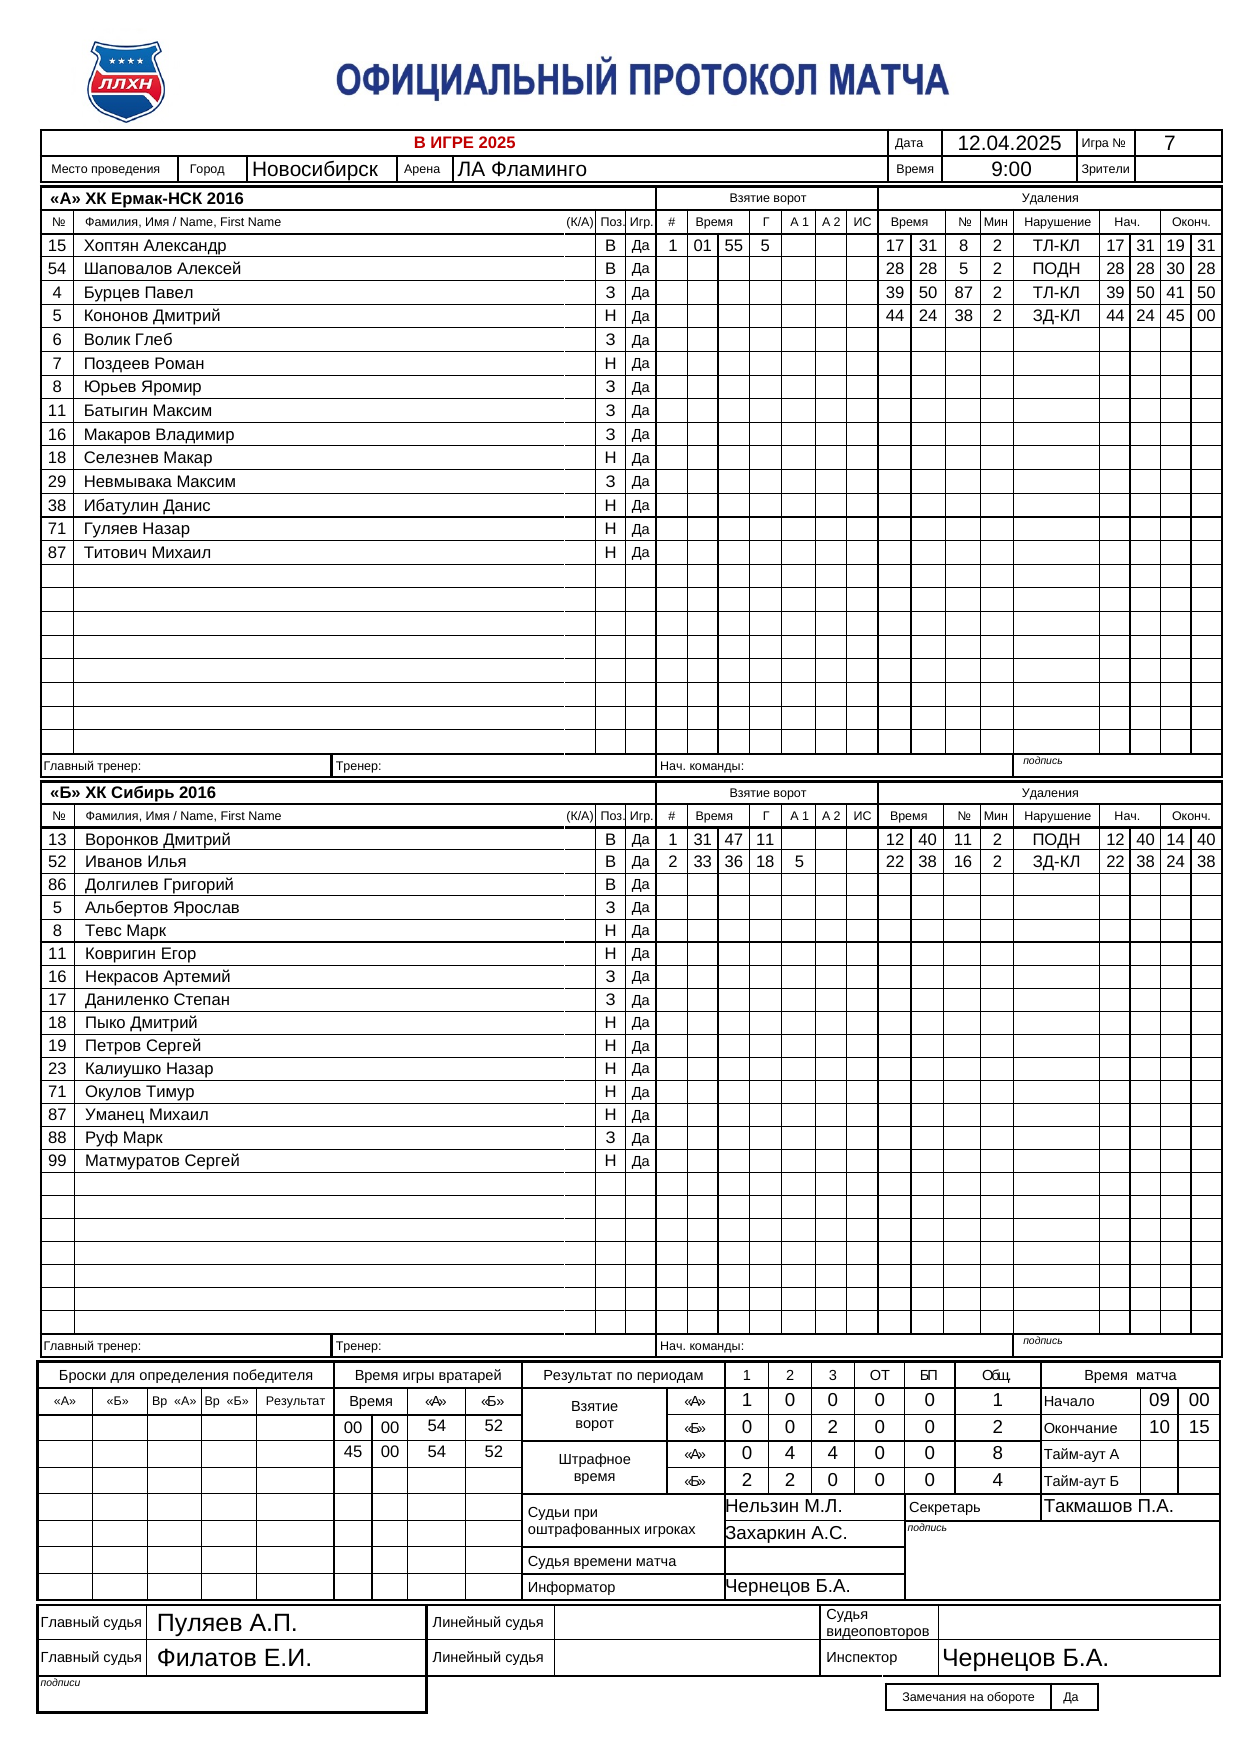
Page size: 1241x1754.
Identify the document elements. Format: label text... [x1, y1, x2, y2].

table_cell [1192, 730, 1221, 753]
table_cell [981, 518, 1013, 540]
table_cell [879, 683, 910, 706]
table_cell [1131, 470, 1160, 493]
table_cell [981, 636, 1013, 658]
table_cell [879, 494, 910, 516]
table_cell [1014, 1150, 1099, 1172]
table_cell [719, 943, 749, 964]
table_cell [719, 1035, 749, 1057]
table_cell 0 [905, 1442, 954, 1467]
table_cell [1192, 376, 1221, 398]
table_cell [847, 896, 877, 918]
table_cell 0 [855, 1468, 904, 1493]
table_cell [912, 565, 945, 587]
table_cell 87 [42, 1104, 74, 1126]
table_cell Мин [981, 805, 1013, 826]
table_cell Время [335, 1389, 407, 1413]
table_cell Филатов Е.И. [147, 1640, 425, 1675]
table_cell [1014, 1288, 1099, 1310]
table_cell [816, 1150, 846, 1172]
table_cell [912, 1219, 943, 1241]
table_cell [782, 1127, 815, 1149]
table_cell [816, 1127, 846, 1149]
table_cell [879, 707, 910, 729]
table_cell [1131, 565, 1160, 587]
table_cell 5 [750, 235, 781, 256]
table_cell [626, 565, 655, 587]
table_cell [981, 943, 1013, 964]
table_cell [1014, 683, 1099, 706]
table_cell [879, 541, 910, 564]
table_cell [1161, 1173, 1190, 1195]
table_cell [847, 352, 877, 374]
table_cell Да [626, 1058, 655, 1079]
table_cell 17 [1100, 235, 1129, 256]
table_header 7 [1136, 131, 1221, 155]
table_cell [1100, 989, 1129, 1011]
table_cell [719, 707, 749, 729]
table_cell [719, 1242, 749, 1264]
table_cell [719, 328, 749, 351]
table_cell Поз. [596, 211, 625, 233]
table_cell [879, 920, 910, 941]
table_cell [1161, 1288, 1190, 1310]
table_cell Штрафное время [523, 1442, 666, 1493]
table_cell [1131, 376, 1160, 398]
table_cell [657, 683, 687, 706]
table_cell [1192, 565, 1221, 587]
table_cell [688, 494, 717, 516]
table_cell Н [596, 352, 625, 374]
table_cell [719, 352, 749, 374]
table_header Взятие ворот [657, 783, 877, 803]
table_cell [39, 1574, 92, 1599]
table_cell [981, 707, 1013, 729]
table_cell [782, 989, 815, 1011]
table_cell [373, 1574, 407, 1599]
table_cell [1161, 1242, 1190, 1264]
table_cell [847, 1242, 877, 1264]
table_cell 31 [1131, 235, 1160, 256]
table_cell [1131, 1196, 1160, 1218]
table_cell Судья времени матча [523, 1548, 724, 1573]
table_cell [1192, 1242, 1221, 1264]
table_cell [912, 707, 945, 729]
table_cell [1161, 612, 1190, 634]
table_cell Тренер: [333, 1335, 655, 1356]
table_cell [148, 1494, 201, 1520]
table_cell [596, 612, 625, 634]
table_cell [42, 565, 73, 587]
table_cell 47 [719, 829, 749, 849]
table_cell [750, 896, 781, 918]
table_cell [688, 636, 717, 658]
table_cell [719, 565, 749, 587]
table_cell [816, 518, 846, 540]
table_cell [879, 518, 910, 540]
table_cell 33 [688, 850, 717, 872]
table_cell 45 [335, 1441, 371, 1467]
table_cell [912, 896, 943, 918]
table_cell 0 [855, 1415, 904, 1440]
table_cell [981, 1150, 1013, 1172]
table_cell [1179, 1468, 1219, 1493]
table_cell [565, 518, 595, 540]
table_cell [782, 1265, 815, 1287]
table_cell [816, 1035, 846, 1057]
table_cell «А» [408, 1389, 465, 1413]
table_cell [1014, 989, 1099, 1011]
table_cell [74, 636, 564, 658]
table_header Удаления [879, 188, 1221, 209]
table_cell 2 [981, 829, 1013, 849]
table_cell [816, 874, 846, 895]
table_cell 38 [946, 305, 980, 327]
table_cell [750, 257, 781, 280]
table_cell [912, 541, 945, 564]
table_cell [782, 1288, 815, 1310]
table_cell [1161, 376, 1190, 398]
table_cell [1161, 399, 1190, 422]
table_cell [879, 1219, 910, 1241]
table_cell [1131, 966, 1160, 987]
table_cell Оконч. [1161, 805, 1221, 826]
table_cell [74, 730, 564, 753]
table_cell [1161, 1150, 1190, 1172]
table_cell [1131, 1012, 1160, 1033]
table_cell [1192, 989, 1221, 1011]
table_cell [847, 659, 877, 682]
table_cell [565, 376, 595, 398]
table_cell [816, 1265, 846, 1287]
table_cell Чернецов Б.А. [726, 1575, 904, 1599]
table_cell [657, 1196, 687, 1218]
table_cell [847, 1127, 877, 1149]
table_cell [1014, 470, 1099, 493]
table_cell [42, 588, 73, 611]
table_cell [373, 1468, 407, 1493]
table_cell [596, 588, 625, 611]
table_cell [74, 683, 564, 706]
table_cell [657, 730, 687, 753]
table_cell [42, 1219, 74, 1241]
table_cell [847, 1265, 877, 1287]
table_cell [688, 920, 717, 941]
table_cell [1100, 1196, 1129, 1218]
table_cell [981, 446, 1013, 469]
table_cell [93, 1416, 147, 1440]
table_cell [782, 612, 815, 634]
table_cell 38 [912, 850, 943, 872]
table_cell [202, 1441, 256, 1467]
table_cell [816, 1012, 846, 1033]
table_cell [565, 1012, 595, 1033]
table_cell 1 [956, 1389, 1040, 1413]
table_cell [1161, 470, 1190, 493]
table_cell [565, 1288, 595, 1310]
table_cell [1131, 541, 1160, 564]
table_cell [847, 1012, 877, 1033]
table_cell [719, 541, 749, 564]
table_cell [688, 1219, 717, 1241]
table_cell Да [626, 1035, 655, 1057]
table_cell [565, 1196, 595, 1218]
table_cell [565, 1081, 595, 1103]
table_cell (К/А) [565, 211, 595, 233]
table_cell [565, 235, 595, 256]
table_cell [93, 1574, 147, 1599]
table_cell [750, 1265, 781, 1287]
table_cell [946, 328, 980, 351]
table_cell [626, 659, 655, 682]
table_cell [657, 1219, 687, 1241]
table_cell Нач. [1100, 211, 1160, 233]
table_cell [1161, 989, 1190, 1011]
table_cell [750, 352, 781, 374]
table_cell Пуляев А.П. [147, 1606, 425, 1639]
table_cell [408, 1574, 465, 1599]
table_cell [688, 683, 717, 706]
table_cell [1131, 1288, 1160, 1310]
table_cell Захаркин А.С. [726, 1521, 904, 1546]
table_cell Бурцев Павел [74, 281, 564, 303]
table_cell [847, 1173, 877, 1195]
table_cell [782, 328, 815, 351]
table_cell [750, 518, 781, 540]
table_cell [657, 470, 687, 493]
table_header Замечания на обороте [887, 1685, 1050, 1709]
table_cell В [596, 235, 625, 256]
table_cell 38 [1192, 850, 1221, 872]
table_cell Н [596, 305, 625, 327]
table_cell З [596, 399, 625, 422]
table_cell [750, 1104, 781, 1126]
table_cell [1192, 966, 1221, 987]
table_header Броски для определения победителя [39, 1363, 333, 1387]
table_cell [912, 1265, 943, 1287]
table_cell № [42, 805, 74, 826]
table_cell [719, 494, 749, 516]
table_cell [782, 659, 815, 682]
table_header Общ. [956, 1363, 1040, 1387]
table_cell [981, 1012, 1013, 1033]
table_cell Руф Марк [75, 1127, 564, 1149]
table_cell [912, 730, 945, 753]
table_cell [565, 636, 595, 658]
table_cell [657, 707, 687, 729]
table_cell [981, 1311, 1013, 1333]
table_cell Н [596, 541, 625, 564]
table_cell ЗД-КЛ [1014, 850, 1099, 872]
table_cell [1014, 588, 1099, 611]
table_cell [657, 874, 687, 895]
table_cell [847, 612, 877, 634]
table_cell [1131, 1081, 1160, 1103]
table_cell [688, 257, 717, 280]
table_cell [657, 399, 687, 422]
table_cell [1192, 874, 1221, 895]
table_cell [1014, 1196, 1099, 1218]
table_cell З [596, 423, 625, 445]
table_cell [1014, 707, 1099, 729]
table_cell [719, 399, 749, 422]
table_cell [883, 1677, 1220, 1681]
table_cell [75, 1219, 564, 1241]
table_cell Юрьев Яромир [74, 376, 564, 398]
table_cell 39 [879, 281, 910, 303]
table_cell [750, 1311, 781, 1333]
table_cell [657, 896, 687, 918]
table_cell Уманец Михаил [75, 1104, 564, 1126]
table_cell [719, 636, 749, 658]
table_cell [750, 1173, 781, 1195]
table_cell [657, 1012, 687, 1033]
table_cell 30 [1161, 257, 1190, 280]
table_cell [1161, 352, 1190, 374]
table_cell [912, 943, 943, 964]
table_cell Да [626, 494, 655, 516]
table_cell [93, 1547, 147, 1573]
table_cell [1131, 588, 1160, 611]
table_cell [912, 1150, 943, 1172]
table_header «Б» ХК Сибирь 2016 [42, 783, 655, 803]
table_cell Волик Глеб [74, 328, 564, 351]
table_cell 0 [726, 1442, 768, 1467]
table_cell [1192, 1012, 1221, 1033]
table_cell Начало [1042, 1389, 1140, 1413]
table_cell # [657, 805, 687, 826]
table_cell Н [596, 1150, 625, 1172]
table_cell [335, 1521, 371, 1546]
table_cell 0 [812, 1389, 854, 1413]
table_cell [688, 1012, 717, 1033]
table_cell # [657, 211, 687, 233]
table_cell Да [626, 1012, 655, 1033]
table_cell [657, 518, 687, 540]
table_cell 24 [1161, 850, 1190, 872]
table_cell [750, 683, 781, 706]
table_cell [816, 1311, 846, 1333]
table_header 3 [812, 1363, 854, 1387]
table_cell [1100, 446, 1129, 469]
table_cell [750, 707, 781, 729]
table_cell [42, 612, 73, 634]
table_cell [719, 659, 749, 682]
table_cell 13 [42, 829, 74, 849]
table_cell [981, 399, 1013, 422]
table_cell 0 [855, 1389, 904, 1413]
table_cell [816, 305, 846, 327]
table_cell 18 [42, 446, 73, 469]
table_cell [1100, 1150, 1129, 1172]
table_cell [408, 1494, 465, 1520]
table_cell [1014, 1058, 1099, 1079]
table_cell [1014, 1035, 1099, 1057]
table_cell [981, 1219, 1013, 1241]
table_cell [1192, 1219, 1221, 1241]
table_cell [688, 1127, 717, 1149]
table_cell «Б» [668, 1468, 724, 1493]
table_cell Нарушение [1014, 805, 1099, 826]
table_cell [816, 707, 846, 729]
table_cell [42, 636, 73, 658]
table_cell ИС [847, 211, 877, 233]
table_cell [1161, 1081, 1190, 1103]
table_cell [750, 966, 781, 987]
table_cell [1131, 1035, 1160, 1057]
table_cell [944, 896, 980, 918]
table_cell [1014, 1012, 1099, 1033]
table_cell 8 [946, 235, 980, 256]
table_cell [565, 541, 595, 564]
table_cell [719, 470, 749, 493]
table_cell [946, 636, 980, 658]
table_cell [750, 659, 781, 682]
table_cell [847, 1035, 877, 1057]
table_cell [847, 446, 877, 469]
table_cell [912, 1173, 943, 1195]
table_cell [816, 1058, 846, 1079]
table_cell Петров Сергей [75, 1035, 564, 1057]
table_cell [75, 1265, 564, 1287]
table_cell [944, 1012, 980, 1033]
table_cell [981, 874, 1013, 895]
table_cell [1100, 1173, 1129, 1195]
table_cell [1192, 1288, 1221, 1310]
table_cell [981, 730, 1013, 753]
table_cell А 1 [782, 805, 815, 826]
table_cell [42, 1311, 74, 1333]
table_cell [688, 1265, 717, 1287]
table_cell [1161, 1104, 1190, 1126]
table_cell 86 [42, 874, 74, 895]
table_cell [1136, 157, 1221, 181]
table_cell [688, 1173, 717, 1195]
table_cell [782, 257, 815, 280]
table_header «А» ХК Ермак-НСК 2016 [42, 188, 655, 209]
table_cell Да [626, 874, 655, 895]
table_cell Такмашов П.А. [1042, 1495, 1219, 1520]
table_cell [1192, 683, 1221, 706]
table_cell [816, 1219, 846, 1241]
table_cell [879, 1311, 910, 1333]
table_cell [1014, 376, 1099, 398]
table_cell [782, 943, 815, 964]
table_cell [1014, 1173, 1099, 1195]
table_cell 1 [726, 1389, 768, 1413]
table_cell [257, 1494, 333, 1520]
table_cell [74, 707, 564, 729]
table_cell [1161, 874, 1190, 895]
table_cell Батыгин Максим [74, 399, 564, 422]
table_cell [1100, 966, 1129, 987]
table_cell [719, 1196, 749, 1218]
table_cell 87 [946, 281, 980, 303]
table_cell 39 [1100, 281, 1129, 303]
table_cell [944, 1127, 980, 1149]
table_cell [688, 966, 717, 987]
table_cell ТЛ-КЛ [1014, 281, 1099, 303]
table_cell 2 [981, 235, 1013, 256]
table_cell Селезнев Макар [74, 446, 564, 469]
table_cell [816, 352, 846, 374]
table_cell [816, 896, 846, 918]
table_cell [565, 305, 595, 327]
table_cell [944, 1265, 980, 1287]
table_cell [750, 281, 781, 303]
table_cell [1100, 896, 1129, 918]
table_cell [782, 446, 815, 469]
table_cell [719, 1012, 749, 1033]
table_cell Невмывака Максим [74, 470, 564, 493]
table_cell [657, 1127, 687, 1149]
table_cell [1192, 612, 1221, 634]
table_cell [1161, 1219, 1190, 1241]
table_cell [782, 966, 815, 987]
table_cell [565, 943, 595, 964]
table_cell 1 [657, 829, 687, 849]
table_cell [1100, 541, 1129, 564]
table_cell [555, 1606, 819, 1639]
table_cell Да [626, 352, 655, 374]
table_cell [879, 943, 910, 964]
table_cell [466, 1521, 521, 1546]
table_cell 8 [956, 1442, 1040, 1467]
table_cell [75, 1196, 564, 1218]
table_cell [1192, 896, 1221, 918]
table_cell [1192, 636, 1221, 658]
table_cell Нач. [1100, 805, 1160, 826]
table_cell 2 [726, 1468, 768, 1493]
table_cell [750, 399, 781, 422]
table_cell [565, 470, 595, 493]
table_cell [847, 1150, 877, 1172]
table_cell Н [596, 1058, 625, 1079]
table_cell [1100, 470, 1129, 493]
table_cell подпись [1014, 755, 1221, 776]
table_cell Да [626, 305, 655, 327]
table_cell 40 [1131, 829, 1160, 849]
table_cell [1014, 423, 1099, 445]
table_cell [565, 352, 595, 374]
table_cell [879, 328, 910, 351]
table_cell Да [626, 989, 655, 1011]
table_cell [879, 659, 910, 682]
table_cell [657, 328, 687, 351]
table_cell [1192, 541, 1221, 564]
table_cell [782, 518, 815, 540]
table_cell [816, 565, 846, 587]
table_cell [912, 612, 945, 634]
table_cell Да [626, 829, 655, 849]
table_cell [1014, 920, 1099, 941]
table_cell [626, 683, 655, 706]
table_cell [596, 1311, 625, 1333]
table_cell [816, 850, 846, 872]
table_cell [1100, 1035, 1129, 1057]
table_cell Поз. [596, 805, 625, 826]
table_cell [847, 588, 877, 611]
table_header Взятие ворот [657, 188, 877, 209]
table_cell [657, 305, 687, 327]
table_cell [596, 730, 625, 753]
table_cell Да [626, 235, 655, 256]
table_cell Да [626, 518, 655, 540]
table_cell Да [626, 1081, 655, 1103]
table_cell [944, 1150, 980, 1172]
table_cell Новосибирск [248, 157, 396, 181]
table_cell [1014, 1311, 1099, 1333]
table_cell [847, 1196, 877, 1218]
table_cell [1131, 1311, 1160, 1333]
table_cell [782, 636, 815, 658]
table_cell 99 [42, 1150, 74, 1172]
table_cell [782, 829, 815, 849]
table_cell ИС [847, 805, 877, 826]
table_cell [565, 1127, 595, 1149]
table_cell [688, 470, 717, 493]
table_cell [1192, 1265, 1221, 1287]
table_cell [944, 943, 980, 964]
table_cell [1131, 518, 1160, 540]
table_cell 16 [944, 850, 980, 872]
table_cell Да [626, 470, 655, 493]
table_cell [750, 612, 781, 634]
table_cell [847, 874, 877, 895]
table_cell [688, 1104, 717, 1126]
table_cell 01 [688, 235, 717, 256]
table_cell 2 [981, 281, 1013, 303]
table_cell [1192, 328, 1221, 351]
table_cell [202, 1521, 256, 1546]
table_cell [148, 1547, 201, 1573]
table_cell Макаров Владимир [74, 423, 564, 445]
table_cell [1014, 399, 1099, 422]
table_cell [782, 1058, 815, 1079]
table_cell [782, 376, 815, 398]
table_cell [565, 257, 595, 280]
table_cell [782, 1081, 815, 1103]
table_cell [148, 1574, 201, 1599]
table_cell [1100, 423, 1129, 445]
table_cell 31 [1192, 235, 1221, 256]
table_cell [912, 989, 943, 1011]
table_cell [75, 1242, 564, 1264]
table_cell 45 [1161, 305, 1190, 327]
table_cell [912, 446, 945, 469]
table_cell [719, 1127, 749, 1149]
table_cell [782, 494, 815, 516]
table_cell [847, 683, 877, 706]
table_cell [912, 352, 945, 374]
table_cell [750, 446, 781, 469]
table_cell Долгилев Григорий [75, 874, 564, 895]
table_cell [202, 1547, 256, 1573]
table_cell подпись [906, 1522, 1219, 1599]
table_header БП [905, 1363, 954, 1387]
table_cell Вр «Б» [202, 1389, 256, 1413]
table_cell [657, 1081, 687, 1103]
table_cell [1014, 1127, 1099, 1149]
table_cell [688, 1081, 717, 1103]
table_cell [688, 1311, 717, 1333]
table_cell [1100, 1081, 1129, 1103]
table_cell Гуляев Назар [74, 518, 564, 540]
table_cell [75, 1288, 564, 1310]
table_cell [879, 376, 910, 398]
table_cell [719, 989, 749, 1011]
table_cell [981, 989, 1013, 1011]
table_cell [912, 588, 945, 611]
table_cell [688, 588, 717, 611]
table_cell [944, 1035, 980, 1057]
table_cell [750, 1081, 781, 1103]
table_cell 28 [1192, 257, 1221, 280]
table_cell [946, 565, 980, 587]
table_cell [912, 659, 945, 682]
table_cell [1014, 1265, 1099, 1287]
table_cell А 2 [816, 211, 846, 233]
table_cell [816, 1242, 846, 1264]
table_cell [1131, 943, 1160, 964]
table_cell [688, 1288, 717, 1310]
table_header 2 [769, 1363, 811, 1387]
table_cell [1100, 943, 1129, 964]
table_cell 17 [42, 989, 74, 1011]
table_cell [750, 920, 781, 941]
table_cell [1100, 1242, 1129, 1264]
table_cell 11 [42, 943, 74, 964]
table_cell Результат [257, 1389, 333, 1413]
table_cell [912, 1081, 943, 1103]
table_cell 0 [769, 1389, 811, 1413]
table_cell [688, 989, 717, 1011]
table_cell [782, 1219, 815, 1241]
table_cell [42, 1173, 74, 1195]
table_cell [373, 1521, 407, 1546]
table_cell [657, 257, 687, 280]
table_cell [816, 446, 846, 469]
table_cell [1100, 683, 1129, 706]
table_cell [816, 989, 846, 1011]
table_cell [257, 1521, 333, 1546]
table_cell [981, 423, 1013, 445]
table_cell [93, 1468, 147, 1493]
table_cell [847, 829, 877, 849]
table_cell [719, 1173, 749, 1195]
table_cell [946, 683, 980, 706]
table_cell [688, 612, 717, 634]
table_cell [816, 1104, 846, 1126]
table_cell [946, 399, 980, 422]
table_cell 54 [408, 1441, 465, 1467]
table_cell [1131, 1058, 1160, 1079]
table_cell [657, 920, 687, 941]
table_cell [981, 1058, 1013, 1079]
table_cell 40 [1192, 829, 1221, 849]
table_cell [565, 1058, 595, 1079]
table_cell [565, 707, 595, 729]
table_cell [1014, 494, 1099, 516]
table_cell [1192, 1311, 1221, 1333]
table_cell Нач. команды: [657, 1335, 1012, 1356]
table_cell [657, 636, 687, 658]
table_cell [946, 588, 980, 611]
table_cell 31 [688, 829, 717, 849]
table_cell [93, 1494, 147, 1520]
table_cell 00 [1192, 305, 1221, 327]
table_cell [1161, 1311, 1190, 1333]
table_cell [946, 730, 980, 753]
table_cell [981, 1265, 1013, 1287]
table_cell Главный судья [39, 1606, 146, 1639]
table_cell [657, 1104, 687, 1126]
table_cell [912, 399, 945, 422]
table_cell [565, 829, 595, 849]
table_cell 36 [719, 850, 749, 872]
table_cell «А» [668, 1389, 724, 1413]
table_cell 2 [812, 1415, 854, 1440]
table_cell [39, 1468, 92, 1493]
table_header 1 [726, 1363, 768, 1387]
table_cell [1131, 636, 1160, 658]
table_cell [719, 966, 749, 987]
table_cell [981, 896, 1013, 918]
table_cell [750, 1012, 781, 1033]
table_cell 31 [912, 235, 945, 256]
table_cell [42, 659, 73, 682]
table_cell Игр. [626, 211, 655, 233]
table_cell 09 [1141, 1389, 1177, 1413]
picture [5, 28, 1179, 129]
table_cell [981, 1196, 1013, 1218]
table_cell Да [626, 1127, 655, 1149]
table_cell [1131, 1242, 1160, 1264]
table_cell [816, 588, 846, 611]
table_cell Окончание [1042, 1415, 1140, 1440]
table_cell 17 [879, 235, 910, 256]
table_cell Тренер: [333, 755, 655, 776]
table_cell [688, 1242, 717, 1264]
table_cell [1100, 1219, 1129, 1241]
table_cell [657, 943, 687, 964]
table_cell [657, 588, 687, 611]
table_cell [847, 1081, 877, 1103]
table_cell [750, 423, 781, 445]
table_cell [202, 1416, 256, 1440]
table_header В ИГРЕ 2025 [42, 131, 887, 155]
table_cell [1161, 565, 1190, 587]
table_cell [782, 1242, 815, 1264]
table_cell Да [626, 541, 655, 564]
table_cell [1161, 446, 1190, 469]
table_cell [408, 1521, 465, 1546]
table_cell [912, 1012, 943, 1033]
table_cell [912, 1058, 943, 1079]
table_cell [1131, 1150, 1160, 1172]
table_cell [816, 966, 846, 987]
table_cell Линейный судья [428, 1640, 554, 1675]
table_cell [1161, 943, 1190, 964]
table_cell [944, 1288, 980, 1310]
table_cell [719, 612, 749, 634]
table_cell № [42, 211, 73, 233]
table_cell [847, 399, 877, 422]
table_cell [565, 399, 595, 422]
table_cell [750, 470, 781, 493]
table_cell Игр. [626, 805, 655, 826]
table_cell [657, 1035, 687, 1057]
table_cell подпись [1014, 1335, 1221, 1356]
table_cell [719, 518, 749, 540]
table_cell З [596, 281, 625, 303]
table_cell [1192, 920, 1221, 941]
table_cell [93, 1521, 147, 1546]
table_cell [688, 707, 717, 729]
table_cell [1131, 920, 1160, 941]
table_cell [596, 1173, 625, 1195]
table_cell [912, 1311, 943, 1333]
table_cell [879, 1058, 910, 1079]
table_cell [816, 376, 846, 398]
table_cell [879, 989, 910, 1011]
table_cell [944, 966, 980, 987]
table_cell 23 [42, 1058, 74, 1079]
table_cell [816, 494, 846, 516]
table_cell [944, 1196, 980, 1218]
table_cell Хоптян Александр [74, 235, 564, 256]
table_cell [688, 446, 717, 469]
table_cell 12 [879, 829, 910, 849]
table_cell [335, 1468, 371, 1493]
table_cell 38 [1131, 850, 1160, 872]
table_cell [688, 328, 717, 351]
table_cell [626, 707, 655, 729]
table_cell [39, 1441, 92, 1467]
table_cell [626, 1265, 655, 1287]
table_cell [657, 1150, 687, 1172]
table_cell [816, 612, 846, 634]
table_cell 5 [42, 896, 74, 918]
table_cell [981, 683, 1013, 706]
table_cell [1014, 518, 1099, 540]
table_cell [1192, 470, 1221, 493]
table_cell [782, 1173, 815, 1195]
table_cell 55 [719, 235, 749, 256]
table_cell «Б» [93, 1389, 147, 1413]
table_cell 44 [879, 305, 910, 327]
table_cell [1161, 423, 1190, 445]
table_cell [565, 1242, 595, 1264]
table_cell 50 [1192, 281, 1221, 303]
table_cell [42, 730, 73, 753]
table_cell [944, 920, 980, 941]
table_cell Альбертов Ярослав [75, 896, 564, 918]
table_cell 24 [912, 305, 945, 327]
table_cell [981, 1104, 1013, 1126]
table_cell [981, 328, 1013, 351]
table_cell [816, 829, 846, 849]
table_cell [75, 1173, 564, 1195]
table_cell [657, 1058, 687, 1079]
table_cell [816, 920, 846, 941]
table_cell [657, 989, 687, 1011]
table_cell Да [626, 376, 655, 398]
table_cell [257, 1416, 333, 1440]
table_cell [1192, 943, 1221, 964]
table_cell Ковригин Егор [75, 943, 564, 964]
table_cell [565, 565, 595, 587]
table_cell [719, 423, 749, 445]
table_cell [657, 541, 687, 564]
table_cell [816, 1173, 846, 1195]
table_cell [719, 730, 749, 753]
table_cell [626, 636, 655, 658]
table_cell 11 [750, 829, 781, 849]
table_cell [565, 281, 595, 303]
table_cell [879, 874, 910, 895]
table_cell Взятие ворот [523, 1389, 666, 1440]
table_cell № [946, 211, 980, 233]
table_cell [657, 1288, 687, 1310]
table_cell [750, 874, 781, 895]
table_cell [912, 328, 945, 351]
table_cell [847, 850, 877, 872]
table_cell [39, 1521, 92, 1546]
table_cell [944, 874, 980, 895]
table_cell [335, 1494, 371, 1520]
table_cell [847, 730, 877, 753]
table_cell [816, 636, 846, 658]
table_cell [596, 683, 625, 706]
table_cell Главный судья [39, 1640, 146, 1675]
table_cell [750, 1219, 781, 1241]
table_cell [750, 1035, 781, 1057]
table_cell Да [626, 966, 655, 987]
table_cell [847, 423, 877, 445]
table_cell Да [626, 257, 655, 280]
table_cell 54 [408, 1416, 465, 1440]
table_cell [879, 636, 910, 658]
table_cell [596, 636, 625, 658]
table_cell [257, 1441, 333, 1467]
table_cell [688, 1150, 717, 1172]
table_cell [847, 1288, 877, 1310]
table_cell [782, 305, 815, 327]
table_cell [750, 494, 781, 516]
table_cell [1100, 399, 1129, 422]
table_cell З [596, 966, 625, 987]
table_cell Вр «А» [148, 1389, 201, 1413]
table_cell [719, 1219, 749, 1241]
table_cell 41 [1161, 281, 1190, 303]
table_cell [981, 966, 1013, 987]
table_cell 71 [42, 1081, 74, 1103]
table_cell 54 [42, 257, 73, 280]
table_cell 00 [1179, 1389, 1219, 1413]
table_cell [657, 612, 687, 634]
table_cell Время [688, 211, 749, 233]
table_cell [912, 966, 943, 987]
table_cell подписи [39, 1677, 425, 1711]
table_cell [912, 1104, 943, 1126]
table_cell Тевс Марк [75, 920, 564, 941]
table_cell [596, 707, 625, 729]
table_cell [719, 683, 749, 706]
table_cell [750, 541, 781, 564]
table_cell Н [596, 446, 625, 469]
table_cell Главный тренер: [42, 1335, 330, 1356]
table_cell [944, 1311, 980, 1333]
table_cell 0 [769, 1415, 811, 1440]
table_cell [782, 399, 815, 422]
table_cell [750, 588, 781, 611]
table_cell [782, 235, 815, 256]
table_cell [946, 470, 980, 493]
table_cell [981, 612, 1013, 634]
table_cell [1192, 707, 1221, 729]
table_cell 19 [1161, 235, 1190, 256]
table_cell [719, 1081, 749, 1103]
table_cell [1131, 659, 1160, 682]
table_cell [148, 1441, 201, 1467]
table_cell Тайм-аут А [1042, 1441, 1140, 1467]
table_cell [596, 1288, 625, 1310]
table_cell 2 [657, 850, 687, 872]
table_cell [847, 966, 877, 987]
table_cell Да [626, 446, 655, 469]
table_cell (К/А) [565, 805, 595, 826]
table_cell [782, 896, 815, 918]
table_cell [782, 423, 815, 445]
table_cell [719, 376, 749, 398]
table_cell [946, 659, 980, 682]
table_cell В [596, 850, 625, 872]
table_cell 00 [335, 1416, 371, 1440]
table_cell [719, 896, 749, 918]
table_cell [1161, 966, 1190, 987]
table_cell [1100, 518, 1129, 540]
table_cell [750, 1058, 781, 1079]
table_cell [912, 470, 945, 493]
table_cell Главный тренер: [42, 755, 330, 776]
table_cell [879, 1196, 910, 1218]
table_cell [847, 541, 877, 564]
table_cell [408, 1547, 465, 1573]
table_cell [1161, 920, 1190, 941]
table_cell [1161, 541, 1190, 564]
table_cell [944, 1058, 980, 1079]
table_cell [912, 494, 945, 516]
table_cell З [596, 328, 625, 351]
table_cell [1100, 328, 1129, 351]
table_cell [1192, 1127, 1221, 1149]
table_cell Н [596, 1081, 625, 1103]
table_cell [1161, 518, 1190, 540]
table_cell [1192, 446, 1221, 469]
table_cell [42, 1265, 74, 1287]
table_cell Да [626, 423, 655, 445]
table_cell [657, 1311, 687, 1333]
table_cell [688, 1035, 717, 1057]
table_cell Даниленко Степан [75, 989, 564, 1011]
table_cell [981, 920, 1013, 941]
table_cell [1014, 1242, 1099, 1264]
table_cell [42, 1288, 74, 1310]
table_cell «Б » [466, 1389, 521, 1413]
table_cell [912, 683, 945, 706]
table_cell Мин [981, 211, 1013, 233]
table_cell «А» [668, 1442, 724, 1467]
table_cell [1014, 730, 1099, 753]
table_cell Н [596, 943, 625, 964]
table_cell [1100, 920, 1129, 941]
table_cell [946, 494, 980, 516]
table_cell 50 [1131, 281, 1160, 303]
table_cell 5 [946, 257, 980, 280]
table_cell [1192, 1196, 1221, 1218]
table_cell [688, 730, 717, 753]
table_cell [1161, 494, 1190, 516]
table_cell [847, 1311, 877, 1333]
table_cell [1131, 399, 1160, 422]
table_cell [1100, 1288, 1129, 1310]
table_cell [148, 1521, 201, 1546]
table_cell 52 [42, 850, 74, 872]
table_cell [42, 683, 73, 706]
table_cell [565, 896, 595, 918]
table_cell 40 [912, 829, 943, 849]
table_cell [719, 446, 749, 469]
table_cell [596, 565, 625, 587]
table_cell [466, 1574, 521, 1599]
table_cell [1131, 707, 1160, 729]
table_cell [565, 1311, 595, 1333]
table_cell [596, 1219, 625, 1241]
table_cell 18 [42, 1012, 74, 1033]
table_cell [782, 541, 815, 564]
table_cell [335, 1574, 371, 1599]
table_cell 16 [42, 423, 73, 445]
table_cell [1100, 376, 1129, 398]
table_cell [912, 518, 945, 540]
table_cell [1014, 874, 1099, 895]
table_cell [1161, 1265, 1190, 1287]
table_cell Нельзин М.Л. [726, 1495, 904, 1520]
table_cell [1192, 423, 1221, 445]
table_cell [565, 920, 595, 941]
table_cell [657, 281, 687, 303]
table_cell [596, 1242, 625, 1264]
table_cell [750, 1242, 781, 1264]
table_cell [202, 1574, 256, 1599]
table_cell Время [879, 805, 943, 826]
table_cell [782, 1104, 815, 1126]
table_cell 00 [373, 1416, 407, 1440]
table_cell [1161, 1035, 1190, 1057]
table_cell [879, 399, 910, 422]
table_cell [719, 1288, 749, 1310]
table_cell [944, 1104, 980, 1126]
table_cell [657, 565, 687, 587]
table_cell [750, 305, 781, 327]
table_cell [879, 565, 910, 587]
table_cell Чернецов Б.А. [939, 1640, 1219, 1675]
table_cell [816, 399, 846, 422]
table_cell [688, 305, 717, 327]
table_cell [657, 494, 687, 516]
table_cell [1192, 518, 1221, 540]
table_cell Да [626, 896, 655, 918]
table_cell [1131, 494, 1160, 516]
table_cell Матмуратов Сергей [75, 1150, 564, 1172]
table_cell [93, 1441, 147, 1467]
table_cell [1131, 683, 1160, 706]
table_cell 0 [905, 1389, 954, 1413]
table_cell [688, 659, 717, 682]
table_cell [816, 257, 846, 280]
table_cell [782, 1311, 815, 1333]
table_cell [750, 565, 781, 587]
table_cell З [596, 896, 625, 918]
table_cell [1014, 1081, 1099, 1103]
table_cell [626, 1311, 655, 1333]
table_cell Линейный судья [428, 1606, 554, 1639]
table_cell [879, 966, 910, 987]
table_cell 11 [42, 399, 73, 422]
table_cell [1100, 352, 1129, 374]
table_cell [879, 612, 910, 634]
table_header Результат по периодам [523, 1363, 724, 1387]
table_cell [782, 352, 815, 374]
table_cell [847, 920, 877, 941]
table_cell [1161, 588, 1190, 611]
table_cell В [596, 829, 625, 849]
table_cell 8 [42, 920, 74, 941]
table_cell [1100, 1012, 1129, 1033]
table_cell 12 [1100, 829, 1129, 849]
table_cell [1161, 707, 1190, 729]
table_cell [1014, 612, 1099, 634]
table_cell Да [626, 1150, 655, 1172]
table_cell [1192, 659, 1221, 682]
table_cell Н [596, 1104, 625, 1126]
table_cell [1014, 636, 1099, 658]
table_cell [373, 1494, 407, 1520]
table_cell 18 [750, 850, 781, 872]
table_cell [1100, 588, 1129, 611]
table_cell [565, 659, 595, 682]
table_cell Да [626, 1104, 655, 1126]
table_cell [565, 423, 595, 445]
table_cell [782, 1035, 815, 1057]
table_cell 2 [981, 850, 1013, 872]
table_cell [782, 683, 815, 706]
table_cell 22 [879, 850, 910, 872]
table_cell [719, 1058, 749, 1079]
table_cell [847, 328, 877, 351]
table_cell [879, 1288, 910, 1310]
table_header ОТ [855, 1363, 904, 1387]
table_cell [1100, 494, 1129, 516]
table_cell 28 [1131, 257, 1160, 280]
table_cell Поздеев Роман [74, 352, 564, 374]
table_cell [466, 1547, 521, 1573]
table_cell [879, 1035, 910, 1057]
table_cell [1100, 565, 1129, 587]
table_cell Калиушко Назар [75, 1058, 564, 1079]
table_cell [719, 305, 749, 327]
table_cell [1131, 1173, 1160, 1195]
table_cell [466, 1494, 521, 1520]
table_cell [1014, 352, 1099, 374]
table_cell [719, 874, 749, 895]
table_cell [657, 1242, 687, 1264]
table_cell [1192, 399, 1221, 422]
table_cell [847, 494, 877, 516]
table_cell [750, 1288, 781, 1310]
table_cell [981, 1127, 1013, 1149]
table_cell [626, 730, 655, 753]
table_cell [726, 1548, 904, 1573]
table_cell [816, 328, 846, 351]
table_cell [596, 1196, 625, 1218]
table_cell [847, 518, 877, 540]
table_cell 9:00 [943, 157, 1076, 181]
table_cell [657, 423, 687, 445]
table_cell [565, 1265, 595, 1287]
table_cell [879, 470, 910, 493]
table_cell [688, 565, 717, 587]
table_cell [981, 1081, 1013, 1103]
table_cell [565, 1173, 595, 1195]
table_cell А 2 [816, 805, 846, 826]
table_cell 38 [42, 494, 73, 516]
table_cell [946, 518, 980, 540]
table_cell [75, 1311, 564, 1333]
table_cell Ибатулин Данис [74, 494, 564, 516]
table_cell [782, 920, 815, 941]
table_cell 28 [879, 257, 910, 280]
table_cell Кононов Дмитрий [74, 305, 564, 327]
table_cell [74, 588, 564, 611]
table_cell [688, 1058, 717, 1079]
table_cell [657, 376, 687, 398]
table_cell Воронков Дмитрий [75, 829, 564, 849]
table_cell [1192, 1081, 1221, 1103]
table_cell [1161, 683, 1190, 706]
table_cell 4 [812, 1442, 854, 1467]
table_cell А 1 [782, 211, 815, 233]
table_cell [1192, 1150, 1221, 1172]
table_cell [1100, 874, 1129, 895]
table_cell 4 [42, 281, 73, 303]
table_cell [565, 1035, 595, 1057]
table_cell [148, 1416, 201, 1440]
table_cell Окулов Тимур [75, 1081, 564, 1103]
table_cell В [596, 874, 625, 895]
table_cell [816, 1196, 846, 1218]
table_cell 88 [42, 1127, 74, 1149]
table_cell [565, 494, 595, 516]
table_cell [1192, 352, 1221, 374]
table_cell [847, 1219, 877, 1241]
table_cell 0 [812, 1468, 854, 1493]
table_cell 15 [42, 235, 73, 256]
table_cell ЛА Фламинго [454, 157, 887, 181]
table_cell 11 [944, 829, 980, 849]
table_cell [657, 966, 687, 987]
table_cell [657, 659, 687, 682]
table_cell [1131, 1104, 1160, 1126]
table_cell [1131, 446, 1160, 469]
table_cell [39, 1416, 92, 1440]
table_cell Время [889, 157, 941, 181]
table_cell Титович Михаил [74, 541, 564, 564]
table_cell В [596, 257, 625, 280]
table_cell Н [596, 494, 625, 516]
table_cell 10 [1141, 1415, 1177, 1440]
table_cell 5 [42, 305, 73, 327]
table_cell [565, 730, 595, 753]
table_cell [1131, 874, 1160, 895]
table_cell [1131, 352, 1160, 374]
table_cell [688, 943, 717, 964]
table_cell Зрители [1078, 157, 1134, 181]
table_cell [626, 1242, 655, 1264]
table_cell [1161, 328, 1190, 351]
table_cell Н [596, 1035, 625, 1057]
table_cell [1014, 966, 1099, 987]
table_cell [944, 1173, 980, 1195]
table_cell [879, 1012, 910, 1033]
table_cell 2 [981, 257, 1013, 280]
table_cell Да [626, 281, 655, 303]
table_cell [688, 399, 717, 422]
table_cell 5 [782, 850, 815, 872]
table_cell [257, 1547, 333, 1573]
table_cell [750, 376, 781, 398]
table_cell 87 [42, 541, 73, 564]
table_cell [719, 281, 749, 303]
table_cell [688, 541, 717, 564]
table_cell [42, 707, 73, 729]
table_cell 71 [42, 518, 73, 540]
table_cell [1179, 1441, 1219, 1467]
table_cell [981, 1242, 1013, 1264]
table_cell [688, 281, 717, 303]
table_cell [466, 1468, 521, 1493]
table_cell [946, 376, 980, 398]
table_cell Информатор [523, 1575, 724, 1599]
table_cell [879, 1150, 910, 1172]
table_cell [912, 423, 945, 445]
table_cell [1100, 1311, 1129, 1333]
table_cell [74, 612, 564, 634]
table_cell [981, 659, 1013, 682]
table_cell Н [596, 920, 625, 941]
table_cell [1014, 1104, 1099, 1126]
table_cell [879, 352, 910, 374]
table_cell [981, 1288, 1013, 1310]
table_cell [1161, 1196, 1190, 1218]
table_cell [782, 565, 815, 587]
table_cell [912, 1288, 943, 1310]
table_cell [816, 683, 846, 706]
table_cell Да [626, 328, 655, 351]
table_cell [1131, 612, 1160, 634]
table_cell [719, 920, 749, 941]
table_header 12.04.2025 [943, 131, 1076, 155]
table_cell [1131, 1219, 1160, 1241]
table_cell [847, 989, 877, 1011]
table_cell [879, 588, 910, 611]
table_cell [373, 1547, 407, 1573]
table_cell 2 [981, 305, 1013, 327]
table_cell [565, 1219, 595, 1241]
table_cell [1100, 1127, 1129, 1149]
table_cell [981, 565, 1013, 587]
table_cell [782, 1150, 815, 1172]
table_cell Н [596, 1012, 625, 1033]
table_cell [657, 1173, 687, 1195]
table_cell [565, 1150, 595, 1172]
table_cell [944, 1242, 980, 1264]
table_cell Да [626, 920, 655, 941]
table_cell Город [179, 157, 246, 181]
table_cell № [944, 805, 980, 826]
table_cell З [596, 376, 625, 398]
table_cell [1161, 659, 1190, 682]
table_cell [912, 1035, 943, 1057]
table_cell [816, 1081, 846, 1103]
table_cell [816, 470, 846, 493]
table_cell 52 [466, 1441, 521, 1467]
table_cell [688, 352, 717, 374]
table_cell [626, 1196, 655, 1218]
table_cell 52 [466, 1416, 521, 1440]
table_cell [912, 376, 945, 398]
table_header Удаления [879, 783, 1221, 803]
table_cell [688, 518, 717, 540]
table_cell З [596, 470, 625, 493]
table_cell 0 [905, 1468, 954, 1493]
table_cell 4 [956, 1468, 1040, 1493]
table_cell [847, 281, 877, 303]
table_cell [912, 1127, 943, 1149]
table_cell [1100, 730, 1129, 753]
table_cell 44 [1100, 305, 1129, 327]
table_cell [847, 257, 877, 280]
table_cell [816, 730, 846, 753]
table_cell [1161, 1127, 1190, 1149]
table_cell [1014, 659, 1099, 682]
table_cell [1161, 1012, 1190, 1033]
table_cell ПОДН [1014, 257, 1099, 280]
table_cell [1100, 1104, 1129, 1126]
table_cell [750, 730, 781, 753]
table_cell 22 [1100, 850, 1129, 872]
table_cell Фамилия, Имя / Name, First Name [75, 805, 565, 826]
table_cell [74, 659, 564, 682]
table_cell [596, 659, 625, 682]
table_cell [688, 423, 717, 445]
table_cell [1014, 943, 1099, 964]
table_cell «А» [39, 1389, 92, 1413]
table_cell Судьи при оштрафованных игроках [523, 1495, 724, 1546]
table_cell [657, 1265, 687, 1287]
table_cell [847, 636, 877, 658]
table_cell [719, 257, 749, 280]
table_cell [626, 612, 655, 634]
table_header Игра № [1078, 131, 1134, 155]
table_cell [782, 470, 815, 493]
table_cell [981, 1173, 1013, 1195]
table_cell [565, 588, 595, 611]
table_cell [981, 470, 1013, 493]
table_cell [847, 470, 877, 493]
table_cell [202, 1468, 256, 1493]
table_cell [1141, 1468, 1177, 1493]
table_cell Секретарь [906, 1495, 1040, 1520]
table_header Время матча [1042, 1363, 1219, 1387]
table_cell [847, 376, 877, 398]
table_cell [879, 1104, 910, 1126]
table_cell [1131, 423, 1160, 445]
table_cell [782, 1196, 815, 1218]
table_cell [1131, 328, 1160, 351]
table_cell Г [750, 805, 781, 826]
table_cell [42, 1196, 74, 1218]
table_cell [782, 281, 815, 303]
table_cell [335, 1547, 371, 1573]
table_cell [879, 1265, 910, 1287]
table_cell Место проведения [42, 157, 177, 181]
table_header Да [1052, 1685, 1097, 1709]
table_cell «Б» [668, 1415, 724, 1440]
table_cell [1131, 896, 1160, 918]
table_cell [981, 1035, 1013, 1057]
table_cell [657, 352, 687, 374]
table_cell [750, 1196, 781, 1218]
table_cell 0 [905, 1415, 954, 1440]
table_cell Время [688, 805, 749, 826]
table_cell [428, 1677, 882, 1711]
table_cell [39, 1494, 92, 1520]
table_cell [565, 328, 595, 351]
table_cell [148, 1468, 201, 1493]
table_cell [912, 1242, 943, 1264]
table_cell [1100, 659, 1129, 682]
table_cell [565, 446, 595, 469]
table_cell [565, 850, 595, 872]
table_cell [912, 920, 943, 941]
table_cell ТЛ-КЛ [1014, 235, 1099, 256]
table_cell Тайм-аут Б [1042, 1468, 1140, 1493]
table_cell Оконч. [1161, 211, 1221, 233]
table_cell [981, 352, 1013, 374]
table_cell [1014, 446, 1099, 469]
table_cell ПОДН [1014, 829, 1099, 849]
table_cell [944, 989, 980, 1011]
table_cell [750, 1127, 781, 1149]
table_cell [719, 1265, 749, 1287]
table_cell [1131, 730, 1160, 753]
table_cell [1014, 328, 1099, 351]
table_cell [879, 896, 910, 918]
table_cell [946, 707, 980, 729]
table_cell [408, 1468, 465, 1493]
table_cell [879, 730, 910, 753]
table_cell Нарушение [1014, 211, 1099, 233]
table_cell [1131, 1265, 1160, 1287]
table_cell [1131, 989, 1160, 1011]
table_cell [879, 1173, 910, 1195]
table_cell ЗД-КЛ [1014, 305, 1099, 327]
table_cell [816, 943, 846, 964]
table_cell [782, 874, 815, 895]
table_cell [719, 1150, 749, 1172]
table_cell 0 [855, 1442, 904, 1467]
table_cell Иванов Илья [75, 850, 564, 872]
table_cell 7 [42, 352, 73, 374]
table_cell [688, 874, 717, 895]
table_cell 0 [726, 1415, 768, 1440]
table_cell [42, 1242, 74, 1264]
table_cell Н [596, 518, 625, 540]
table_cell [750, 636, 781, 658]
table_cell [816, 235, 846, 256]
table_header Дата [889, 131, 941, 155]
table_header Время игры вратарей [335, 1363, 521, 1387]
table_cell [847, 305, 877, 327]
table_cell [1014, 565, 1099, 587]
table_cell 2 [769, 1468, 811, 1493]
table_cell [981, 494, 1013, 516]
table_cell Судья видеоповторов [821, 1606, 938, 1639]
table_cell Пыко Дмитрий [75, 1012, 564, 1033]
table_cell [944, 1081, 980, 1103]
table_cell [565, 874, 595, 895]
table_cell [565, 612, 595, 634]
table_cell [816, 1288, 846, 1310]
table_cell [750, 989, 781, 1011]
table_cell [719, 1311, 749, 1333]
table_cell [688, 1196, 717, 1218]
table_cell [816, 659, 846, 682]
table_cell [782, 1012, 815, 1033]
table_cell Нач. команды: [657, 755, 1012, 776]
table_cell [816, 423, 846, 445]
table_cell 15 [1179, 1415, 1219, 1440]
table_cell Г [750, 211, 781, 233]
table_cell [946, 612, 980, 634]
table_cell [1141, 1441, 1177, 1467]
table_cell 50 [912, 281, 945, 303]
table_cell [847, 565, 877, 587]
table_cell [782, 730, 815, 753]
table_cell [847, 943, 877, 964]
table_cell [750, 328, 781, 351]
table_cell [981, 541, 1013, 564]
table_cell [626, 588, 655, 611]
table_cell 14 [1161, 829, 1190, 849]
table_cell [1014, 1219, 1099, 1241]
table_cell [1100, 636, 1129, 658]
table_cell [1131, 1127, 1160, 1149]
table_cell [1192, 1104, 1221, 1126]
table_cell [946, 541, 980, 564]
table_cell [1192, 1173, 1221, 1195]
table_cell [847, 1104, 877, 1126]
table_cell [816, 281, 846, 303]
table_cell [565, 989, 595, 1011]
table_cell 6 [42, 328, 73, 351]
table_cell [1192, 1058, 1221, 1079]
table_cell [1192, 1035, 1221, 1057]
table_cell [946, 423, 980, 445]
table_cell 28 [1100, 257, 1129, 280]
table_cell Да [626, 399, 655, 422]
table_cell [1192, 588, 1221, 611]
table_cell Шаповалов Алексей [74, 257, 564, 280]
table_cell [1014, 541, 1099, 564]
table_cell 16 [42, 966, 74, 987]
table_cell Фамилия, Имя / Name, First Name [74, 211, 565, 233]
table_cell [879, 423, 910, 445]
table_cell [719, 588, 749, 611]
table_cell [626, 1288, 655, 1310]
table_cell [782, 588, 815, 611]
table_cell [202, 1494, 256, 1520]
table_cell [946, 446, 980, 469]
table_cell 29 [42, 470, 73, 493]
table_cell [816, 541, 846, 564]
table_cell Некрасов Артемий [75, 966, 564, 987]
table_cell [1100, 1058, 1129, 1079]
table_cell 2 [956, 1415, 1040, 1440]
table_cell [912, 1196, 943, 1218]
table_cell [565, 683, 595, 706]
table_cell [1161, 730, 1190, 753]
table_cell [565, 966, 595, 987]
table_cell 28 [912, 257, 945, 280]
table_cell [39, 1547, 92, 1573]
table_cell [596, 1265, 625, 1287]
table_cell [782, 707, 815, 729]
table_cell [1100, 707, 1129, 729]
table_cell [1192, 494, 1221, 516]
table_cell [847, 235, 877, 256]
table_cell Да [626, 850, 655, 872]
table_cell [626, 1173, 655, 1195]
table_cell [879, 1081, 910, 1103]
table_cell [626, 1219, 655, 1241]
table_cell 1 [657, 235, 687, 256]
table_cell [981, 588, 1013, 611]
table_cell [944, 1219, 980, 1241]
table_cell [946, 352, 980, 374]
table_cell [657, 446, 687, 469]
table_cell 24 [1131, 305, 1160, 327]
table_cell [1161, 636, 1190, 658]
table_cell Время [879, 211, 945, 233]
table_cell [1161, 1058, 1190, 1079]
table_cell [847, 707, 877, 729]
table_cell [1099, 1682, 1220, 1711]
table_cell З [596, 1127, 625, 1149]
table_cell [74, 565, 564, 587]
table_cell [879, 1127, 910, 1149]
table_cell [750, 943, 781, 964]
table_cell 8 [42, 376, 73, 398]
table_cell 19 [42, 1035, 74, 1057]
table_cell [1100, 1265, 1129, 1287]
table_cell Инспектор [821, 1640, 938, 1675]
table_cell 4 [769, 1442, 811, 1467]
table_cell [257, 1468, 333, 1493]
table_cell [688, 896, 717, 918]
table_cell 00 [373, 1441, 407, 1467]
table_cell [1014, 896, 1099, 918]
table_cell [1161, 896, 1190, 918]
table_cell [565, 1104, 595, 1126]
table_cell [750, 1150, 781, 1172]
table_cell [1100, 612, 1129, 634]
table_cell [879, 446, 910, 469]
table_cell [912, 636, 945, 658]
table_cell [939, 1606, 1219, 1639]
table_cell [257, 1574, 333, 1599]
table_cell [688, 376, 717, 398]
table_cell [912, 874, 943, 895]
table_cell Арена [398, 157, 452, 181]
table_cell [879, 1242, 910, 1264]
table_cell [555, 1640, 819, 1675]
table_cell З [596, 989, 625, 1011]
table_cell [719, 1104, 749, 1126]
table_cell [981, 376, 1013, 398]
table_cell [847, 1058, 877, 1079]
table_cell Да [626, 943, 655, 964]
